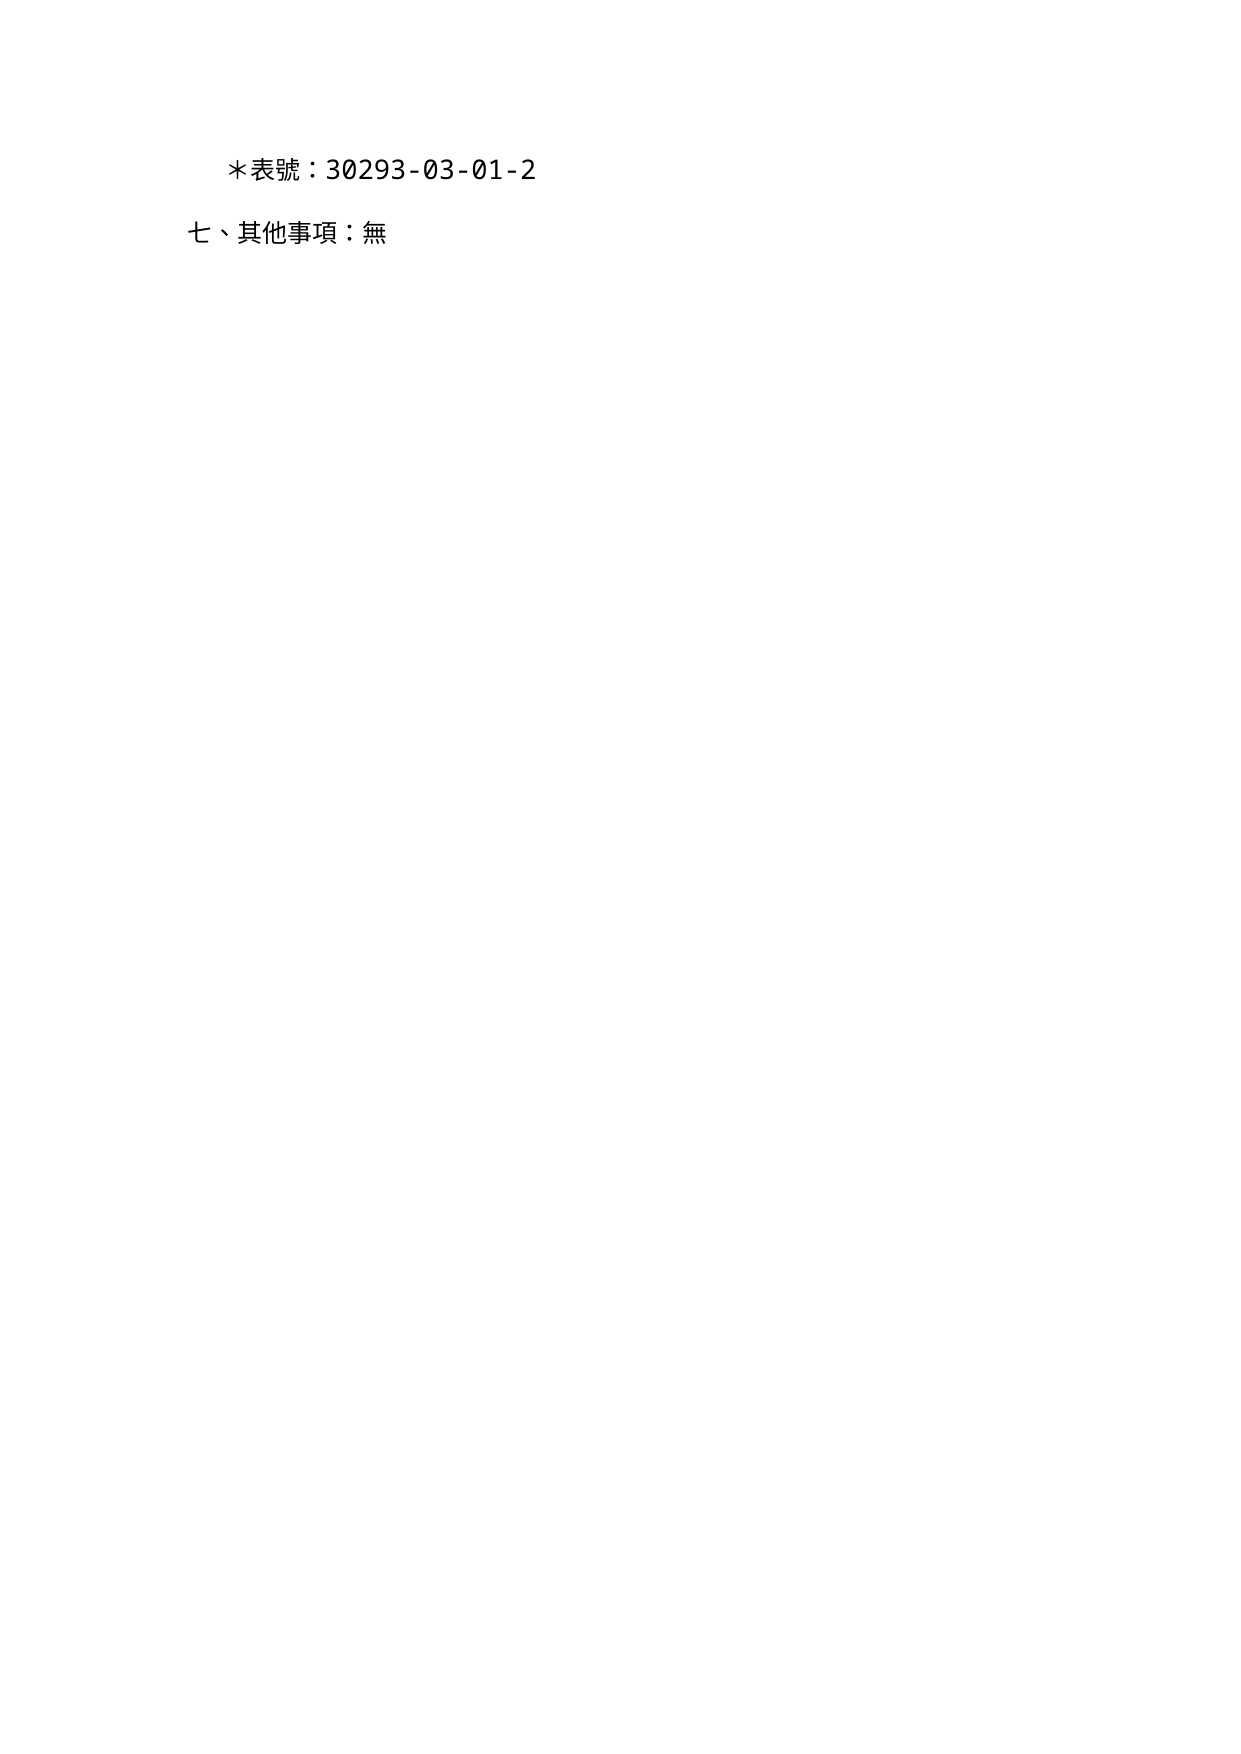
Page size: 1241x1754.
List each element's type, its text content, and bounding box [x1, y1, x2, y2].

text ＊表號：30293-03-01-2 [225, 127, 1053, 189]
text 七、其他事項：無 [187, 189, 1053, 252]
